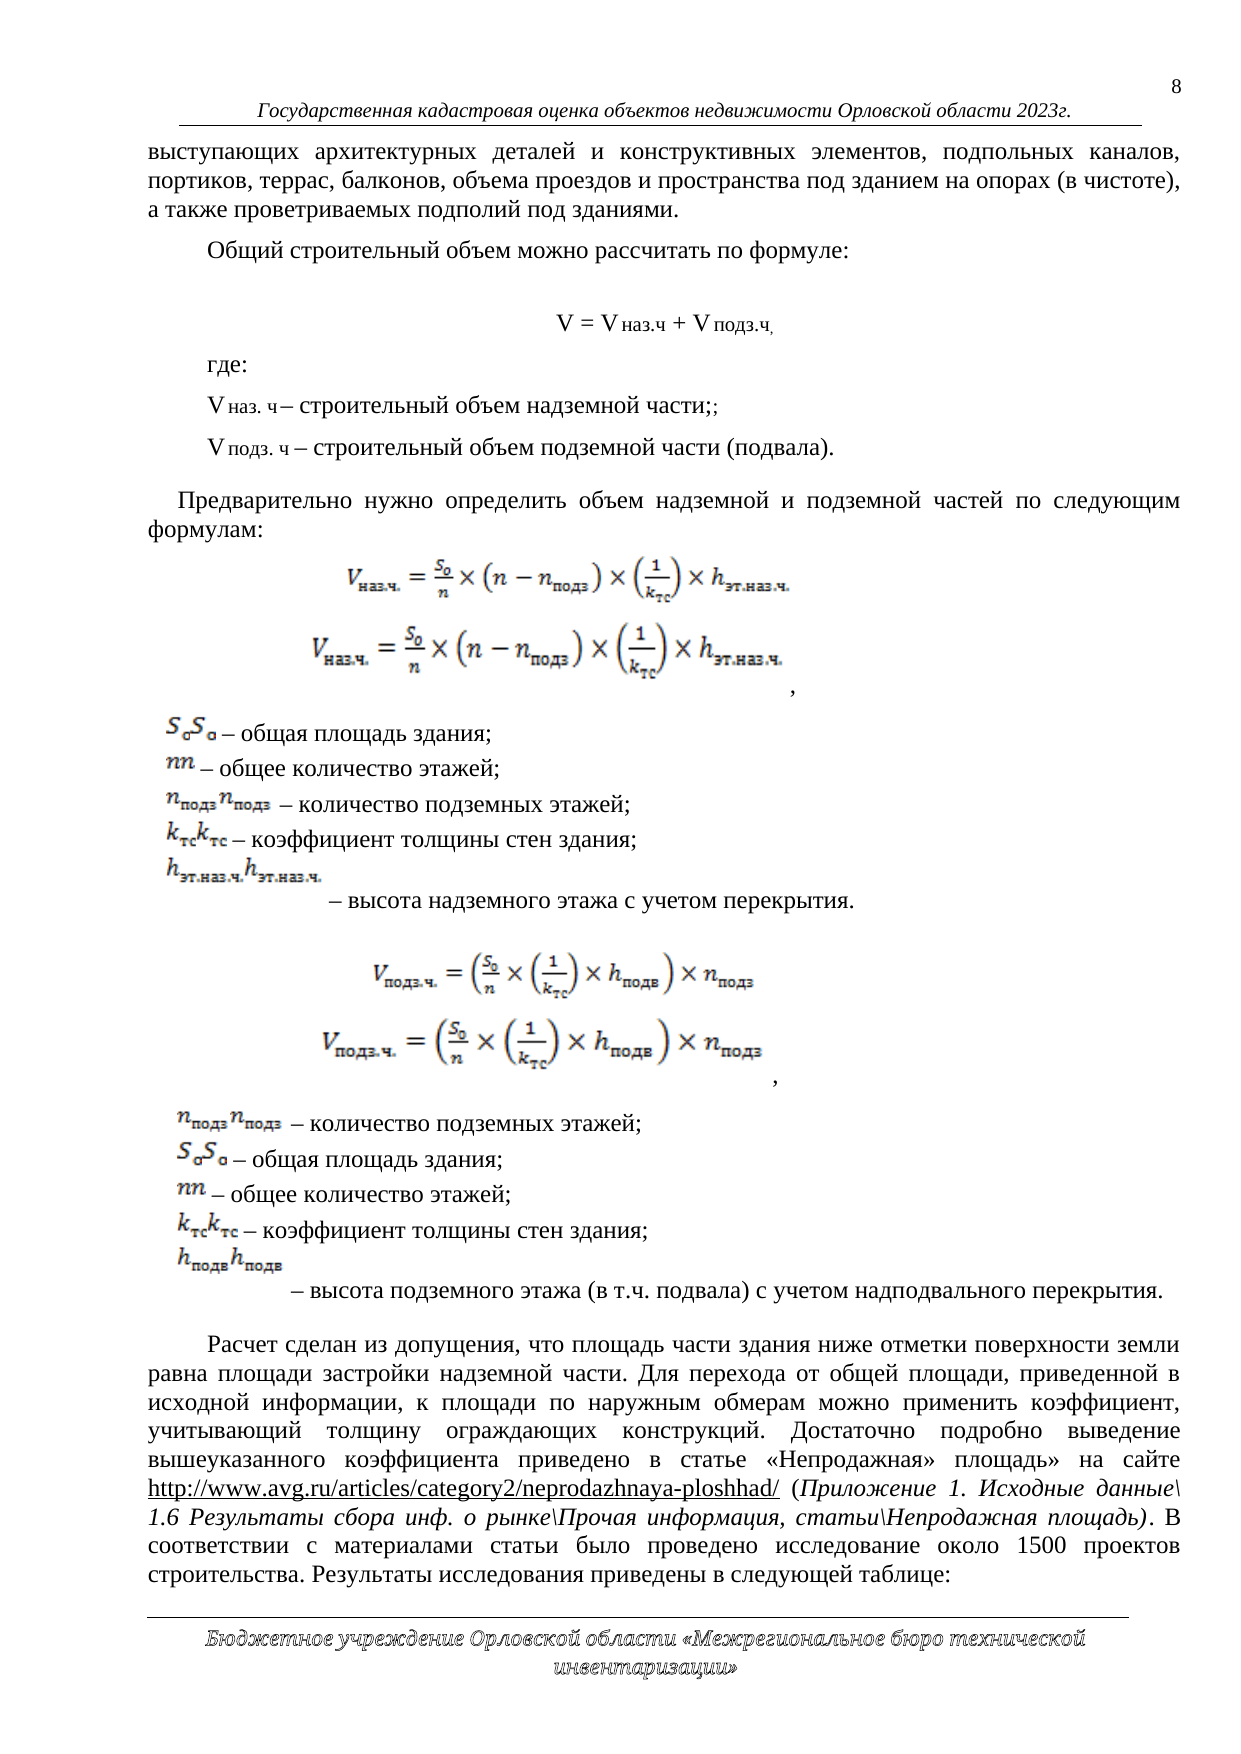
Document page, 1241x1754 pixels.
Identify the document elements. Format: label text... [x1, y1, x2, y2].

picture [373, 951, 757, 1000]
text Предварительно нужно определить объем надземной и подземной частей по следующим формулам: [148, 485, 1181, 543]
text – коэффициент толщины стен здания; [148, 1208, 1181, 1244]
picture [312, 621, 784, 681]
picture [166, 782, 274, 813]
picture [177, 1208, 238, 1239]
picture [177, 1243, 285, 1274]
picture [166, 746, 195, 777]
text V наз. ч – строительный объем надземной части;; [148, 390, 1181, 419]
text V подз. ч – строительный объем подземной части (подвала). [148, 432, 1181, 460]
text V = V наз.ч + V подз.ч, [148, 308, 1181, 337]
text Общий строительный объем можно рассчитать по формуле: [148, 235, 1181, 264]
picture [177, 1136, 227, 1167]
table_cell , [136, 939, 964, 1102]
text Расчет сделан из допущения, что площадь части здания ниже отметки поверхности земли равна площади застройки надземной части. Для перехода от общей площади, приведенной в исходной информации, к площади по наружным обмерам можно применить коэффициент, учитывающий толщину ограждающих конструкций. Достаточно подробно выведение вышеуказанного коэффициента приведено в статье «Непродажная» площадь» на сайте http://www.avg.ru/articles/category2/neprodazhnaya-ploshhad/ (Приложение 1. Исходные данные\1.6 Результаты сбора инф. о рынке\Прочая информация, статьи\Непродажная площадь). В соответствии с материалами статьи было проведено исследование около 1500 проектов строительства. Результаты исследования приведены в следующей таблице: [148, 1329, 1181, 1588]
picture [166, 853, 323, 884]
table_header [972, 543, 1087, 939]
picture [347, 555, 791, 604]
picture [166, 817, 227, 848]
text выступающих архитектурных деталей и конструктивных элементов, подпольных каналов, портиков, террас, балконов, объема проездов и пространства под зданием на опорах (в чистоте), а также проветриваемых подполий под зданиями. [148, 136, 1181, 222]
picture [322, 1017, 766, 1071]
table_header , – общая площадь здания; – общее количество этажей; – количество подземных этажей; – коэффициент толщины стен здания; – высота надземного этажа с учетом перекрытия. [136, 543, 972, 939]
table_header [1088, 543, 1111, 939]
picture [166, 711, 216, 742]
text – общее количество этажей; [148, 1173, 1181, 1208]
table_cell [964, 939, 1111, 1102]
text где: [148, 349, 1181, 378]
text – общая площадь здания; [148, 1137, 1181, 1173]
picture [177, 1172, 206, 1203]
picture [177, 1101, 285, 1132]
text – количество подземных этажей; [148, 1102, 1181, 1137]
text – высота подземного этажа (в т.ч. подвала) с учетом надподвального перекрытия. [148, 1244, 1181, 1304]
